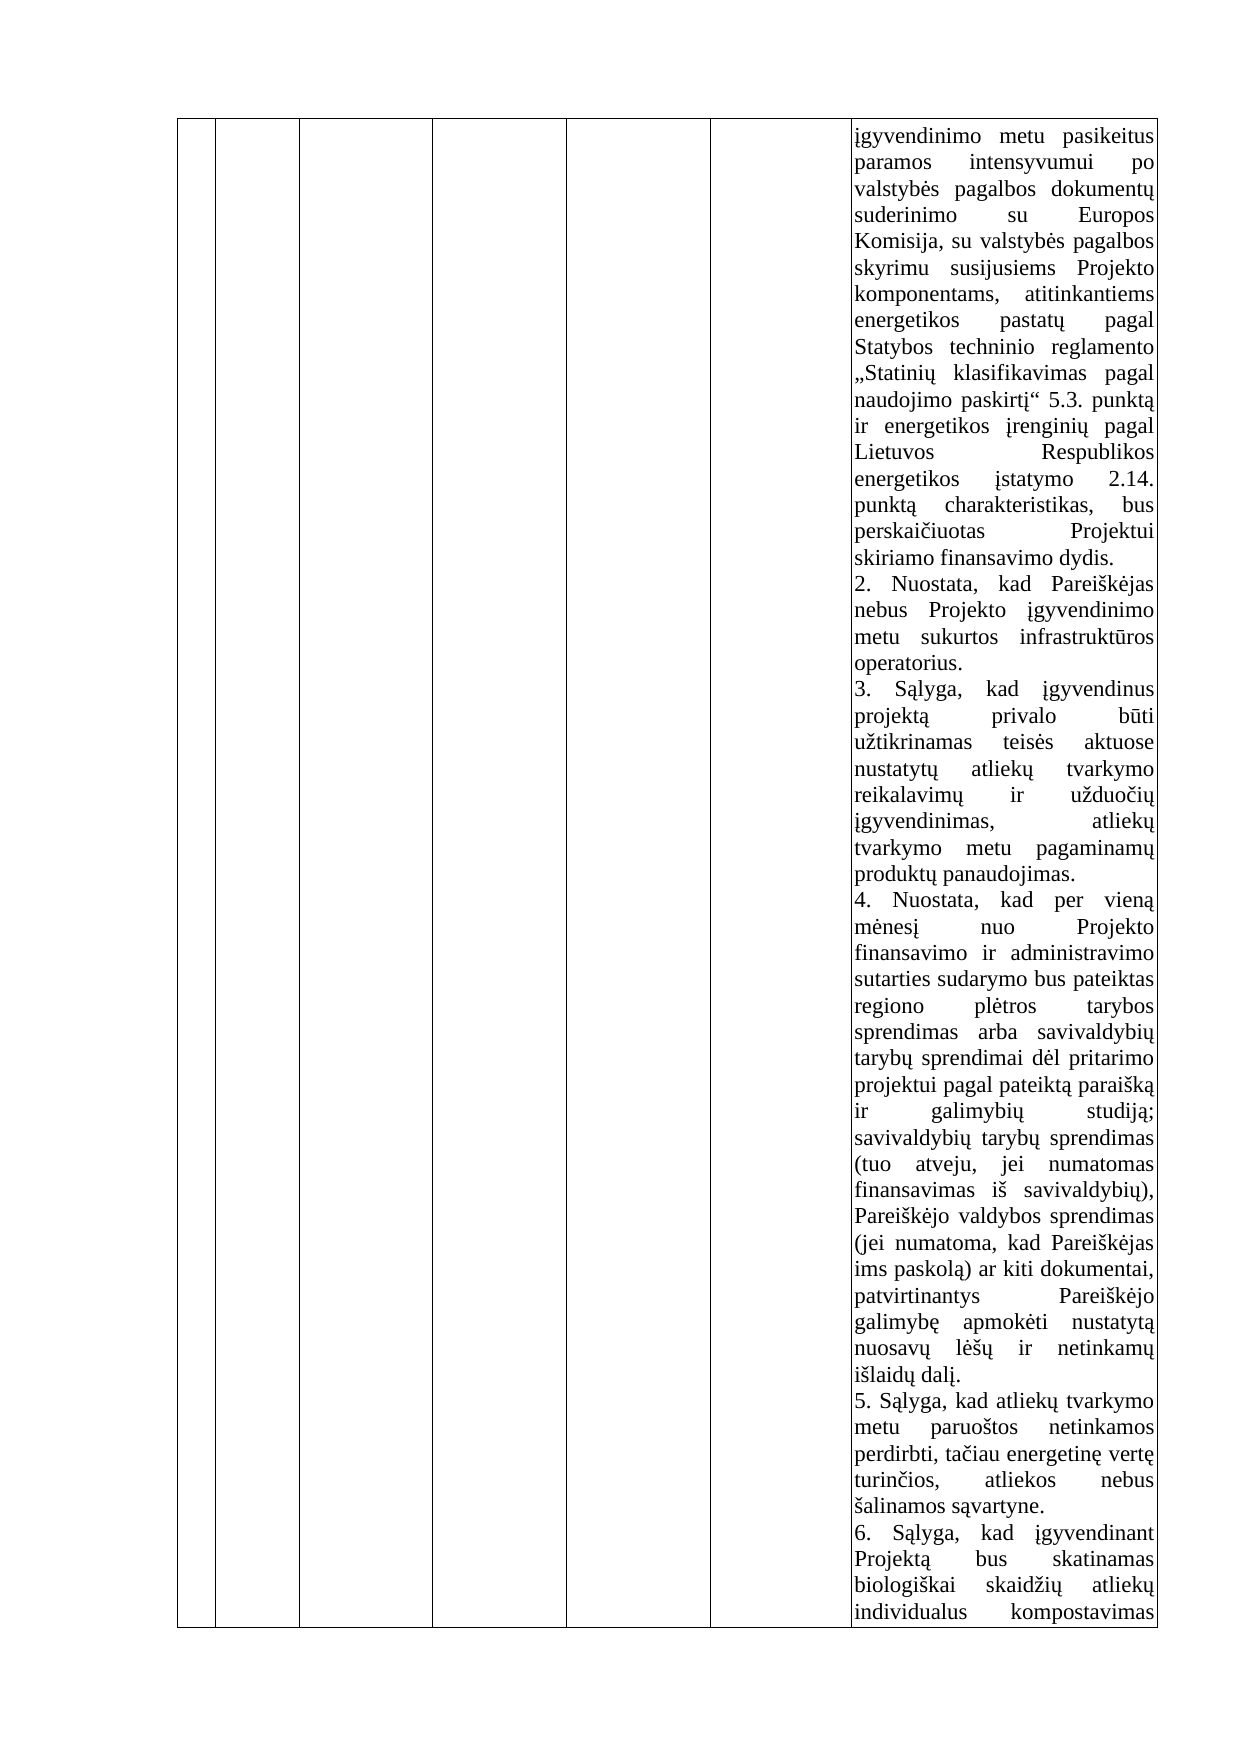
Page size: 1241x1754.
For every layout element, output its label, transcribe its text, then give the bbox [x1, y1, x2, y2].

table_cell [178, 119, 215, 1627]
table_cell [711, 119, 851, 1627]
table_cell [216, 119, 299, 1627]
table_cell įgyvendinimo metu pasikeitus paramos intensyvumui po valstybės pagalbos dokumentų suderinimo su Europos Komisija, su valstybės pagalbos skyrimu susijusiems Projekto komponentams, atitinkantiems energetikos pastatų pagal Statybos techninio reglamento „Statinių klasifikavimas pagal naudojimo paskirtį“ 5.3. punktą ir energetikos įrenginių pagal Lietuvos Respublikos energetikos įstatymo 2.14. punktą charakteristikas, bus perskaičiuotas Projektui skiriamo finansavimo dydis. 2. Nuostata, kad Pareiškėjas nebus Projekto įgyvendinimo metu sukurtos infrastruktūros operatorius. 3. Sąlyga, kad įgyvendinus projektą privalo būti užtikrinamas teisės aktuose nustatytų atliekų tvarkymo reikalavimų ir užduočių įgyvendinimas, atliekų tvarkymo metu pagaminamų produktų panaudojimas. 4. Nuostata, kad per vieną mėnesį nuo Projekto finansavimo ir administravimo sutarties sudarymo bus pateiktas regiono plėtros tarybos sprendimas arba savivaldybių tarybų sprendimai dėl pritarimo projektui pagal pateiktą paraišką ir galimybių studiją; savivaldybių tarybų sprendimas (tuo atveju, jei numatomas finansavimas iš savivaldybių), Pareiškėjo valdybos sprendimas (jei numatoma, kad Pareiškėjas ims paskolą) ar kiti dokumentai, patvirtinantys Pareiškėjo galimybę apmokėti nustatytą nuosavų lėšų ir netinkamų išlaidų dalį. 5. Sąlyga, kad atliekų tvarkymo metu paruoštos netinkamos perdirbti, tačiau energetinę vertę turinčios, atliekos nebus šalinamos sąvartyne. 6. Sąlyga, kad įgyvendinant Projektą bus skatinamas biologiškai skaidžių atliekų individualus kompostavimas [852, 119, 1157, 1627]
table_cell [433, 119, 566, 1627]
table_cell [567, 119, 710, 1627]
table_cell [300, 119, 432, 1627]
